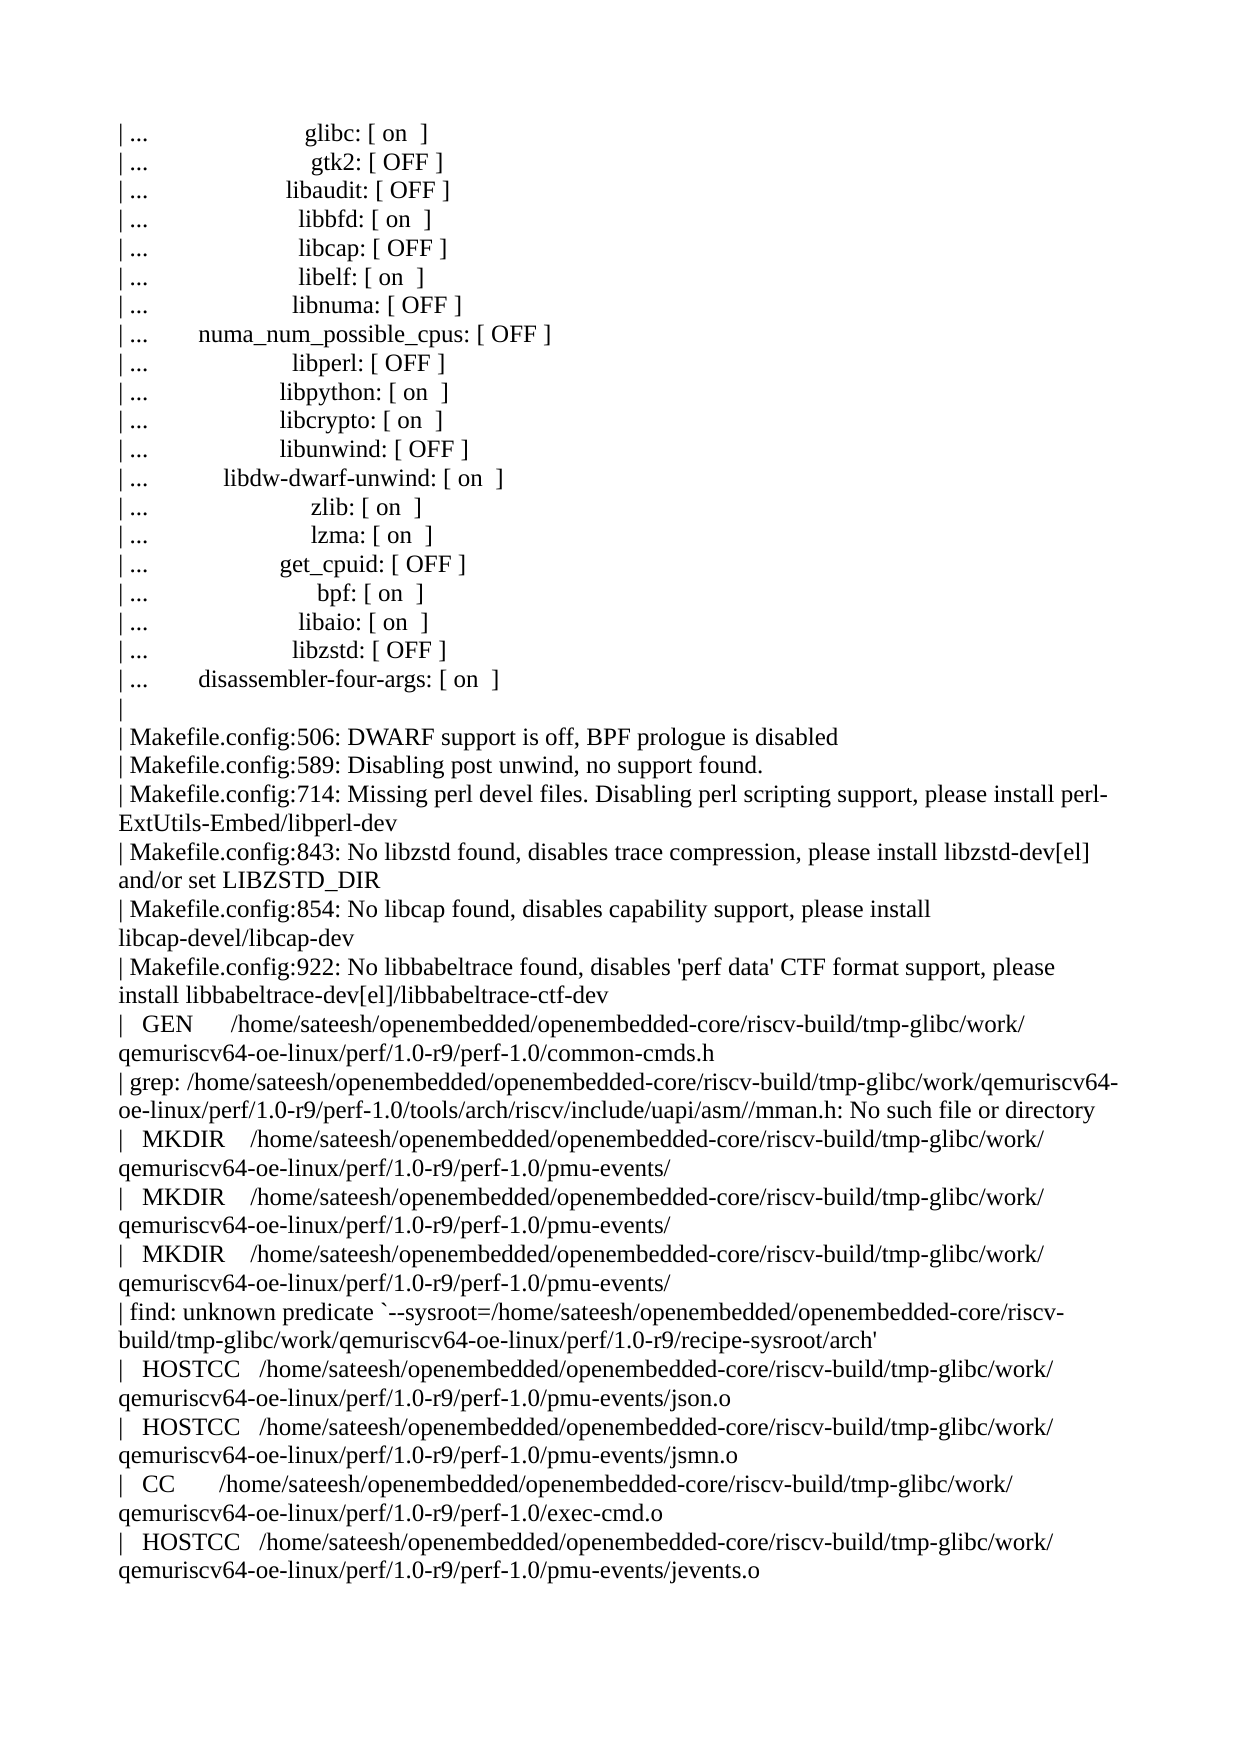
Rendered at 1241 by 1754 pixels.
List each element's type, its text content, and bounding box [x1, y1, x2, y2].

text | ... libcap: [ OFF ] [118, 233, 1122, 262]
text | Makefile.config:922: No libbabeltrace found, disables 'perf data' CTF format support, please install libbabeltrace-dev[el]/libbabeltrace-ctf-dev [118, 952, 1122, 1009]
text | Makefile.config:714: Missing perl devel files. Disabling perl scripting support, please install perl-ExtUtils-Embed/libperl-dev [118, 779, 1122, 837]
text | GEN /home/sateesh/openembedded/openembedded-core/riscv-build/tmp-glibc/work/qemuriscv64-oe-linux/perf/1.0-r9/perf-1.0/common-cmds.h [118, 1009, 1122, 1067]
text | Makefile.config:506: DWARF support is off, BPF prologue is disabled [118, 722, 1122, 751]
text | ... libnuma: [ OFF ] [118, 291, 1122, 319]
text | Makefile.config:854: No libcap found, disables capability support, please install libcap-devel/libcap-dev [118, 894, 1122, 952]
text | ... libpython: [ on ] [118, 377, 1122, 406]
text | [118, 693, 1122, 722]
text | ... libunwind: [ OFF ] [118, 434, 1122, 463]
text | Makefile.config:589: Disabling post unwind, no support found. [118, 751, 1122, 779]
text | ... gtk2: [ OFF ] [118, 147, 1122, 176]
text | ... get_cpuid: [ OFF ] [118, 549, 1122, 578]
text | MKDIR /home/sateesh/openembedded/openembedded-core/riscv-build/tmp-glibc/work/qemuriscv64-oe-linux/perf/1.0-r9/perf-1.0/pmu-events/ [118, 1182, 1122, 1239]
text | ... lzma: [ on ] [118, 521, 1122, 549]
text | MKDIR /home/sateesh/openembedded/openembedded-core/riscv-build/tmp-glibc/work/qemuriscv64-oe-linux/perf/1.0-r9/perf-1.0/pmu-events/ [118, 1239, 1122, 1297]
text | HOSTCC /home/sateesh/openembedded/openembedded-core/riscv-build/tmp-glibc/work/qemuriscv64-oe-linux/perf/1.0-r9/perf-1.0/pmu-events/jevents.o [118, 1527, 1122, 1584]
text | ... bpf: [ on ] [118, 578, 1122, 607]
text | ... libcrypto: [ on ] [118, 406, 1122, 434]
text | ... zlib: [ on ] [118, 492, 1122, 521]
text | MKDIR /home/sateesh/openembedded/openembedded-core/riscv-build/tmp-glibc/work/qemuriscv64-oe-linux/perf/1.0-r9/perf-1.0/pmu-events/ [118, 1124, 1122, 1182]
text | ... libelf: [ on ] [118, 262, 1122, 291]
text | Makefile.config:843: No libzstd found, disables trace compression, please install libzstd-dev[el] and/or set LIBZSTD_DIR [118, 837, 1122, 894]
text | ... libaudit: [ OFF ] [118, 176, 1122, 204]
text | ... libaio: [ on ] [118, 607, 1122, 636]
text | find: unknown predicate `--sysroot=/home/sateesh/openembedded/openembedded-core/riscv-build/tmp-glibc/work/qemuriscv64-oe-linux/perf/1.0-r9/recipe-sysroot/arch' [118, 1297, 1122, 1354]
text | grep: /home/sateesh/openembedded/openembedded-core/riscv-build/tmp-glibc/work/qemuriscv64-oe-linux/perf/1.0-r9/perf-1.0/tools/arch/riscv/include/uapi/asm//mman.h: No such file or directory [118, 1067, 1122, 1124]
text | ... disassembler-four-args: [ on ] [118, 664, 1122, 693]
text | ... libbfd: [ on ] [118, 204, 1122, 233]
text | HOSTCC /home/sateesh/openembedded/openembedded-core/riscv-build/tmp-glibc/work/qemuriscv64-oe-linux/perf/1.0-r9/perf-1.0/pmu-events/jsmn.o [118, 1412, 1122, 1469]
text | ... glibc: [ on ] [118, 118, 1122, 147]
text | HOSTCC /home/sateesh/openembedded/openembedded-core/riscv-build/tmp-glibc/work/qemuriscv64-oe-linux/perf/1.0-r9/perf-1.0/pmu-events/json.o [118, 1354, 1122, 1412]
text | ... libperl: [ OFF ] [118, 348, 1122, 377]
text | ... numa_num_possible_cpus: [ OFF ] [118, 319, 1122, 348]
text | ... libdw-dwarf-unwind: [ on ] [118, 463, 1122, 492]
text | ... libzstd: [ OFF ] [118, 636, 1122, 664]
text | CC /home/sateesh/openembedded/openembedded-core/riscv-build/tmp-glibc/work/qemuriscv64-oe-linux/perf/1.0-r9/perf-1.0/exec-cmd.o [118, 1469, 1122, 1527]
